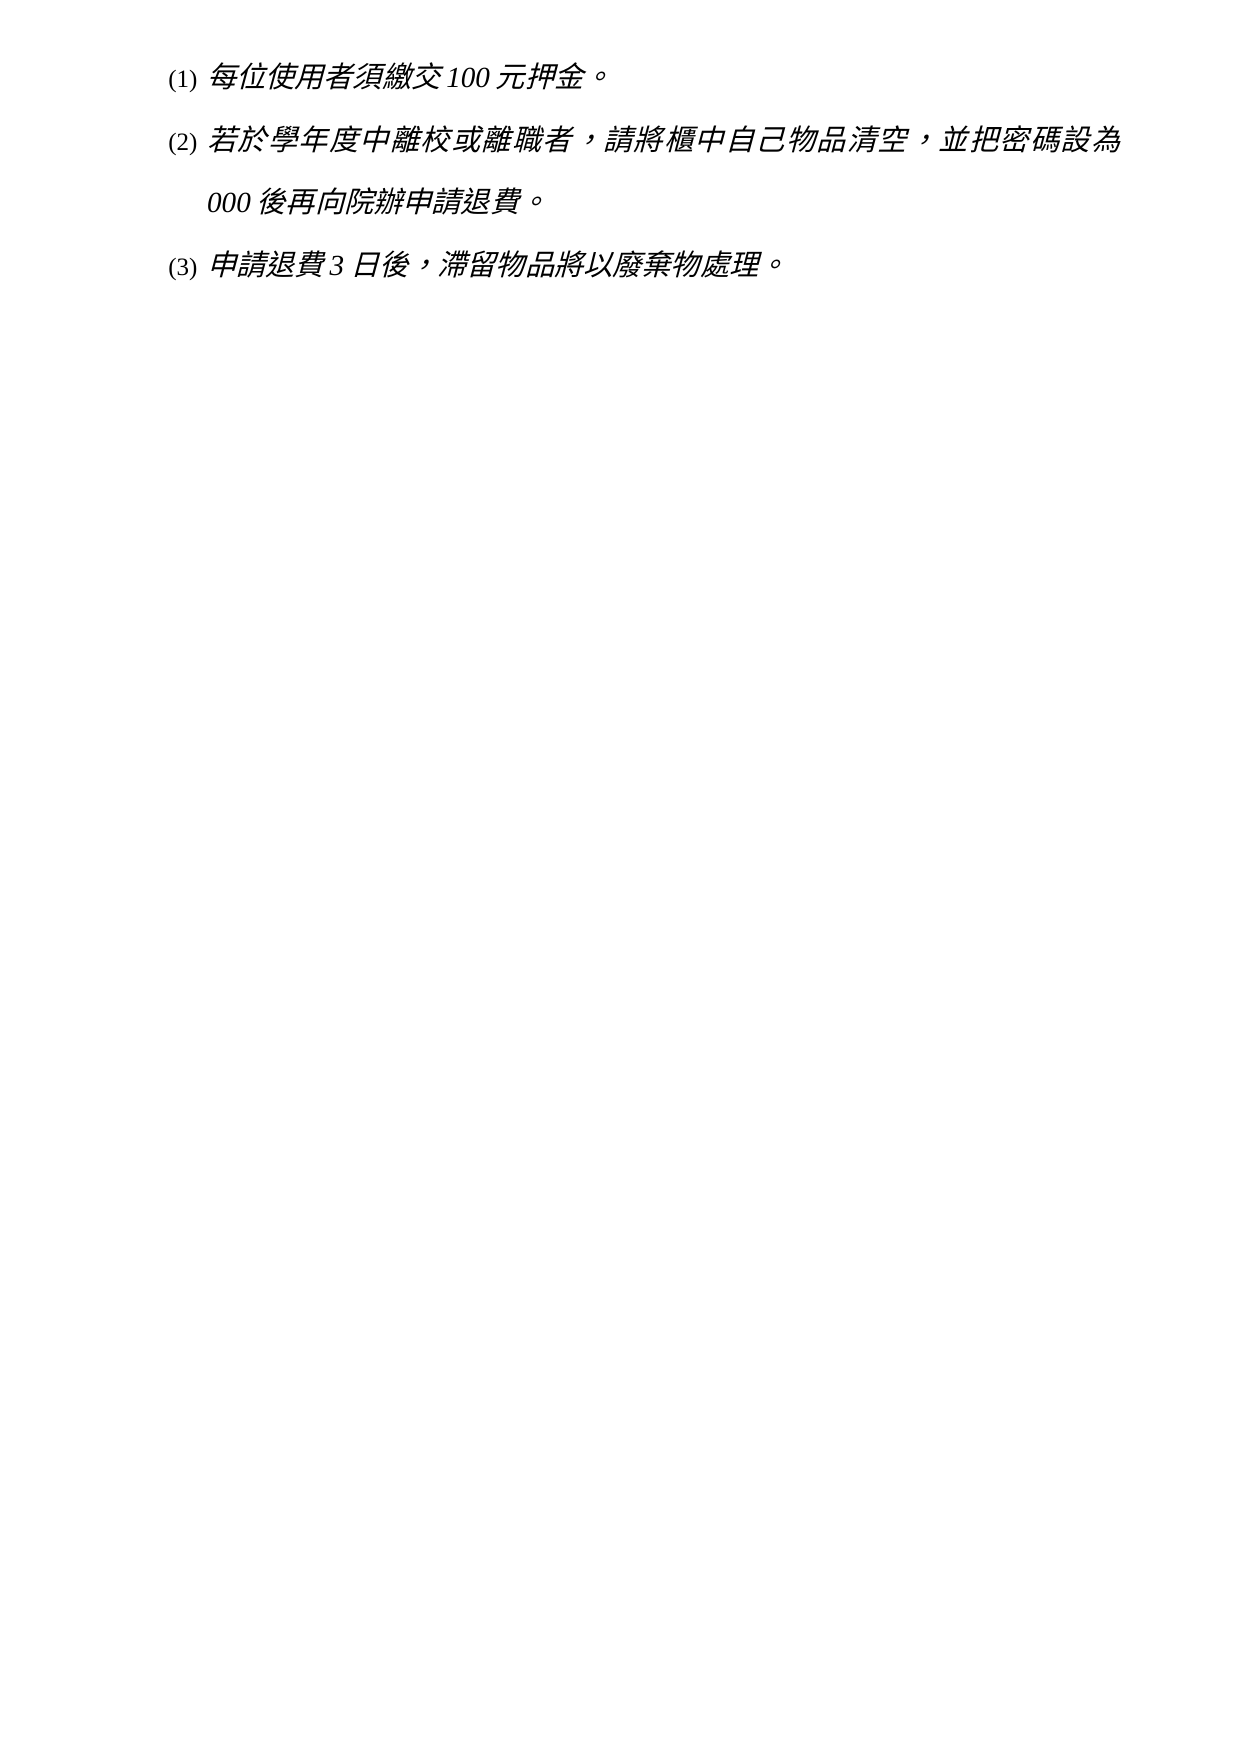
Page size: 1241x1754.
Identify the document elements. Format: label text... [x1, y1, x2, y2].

list 若於學年度中離校或離職者，請將櫃中自己物品清空，並把密碼設為000後再向院辦申請退費。 [168, 96, 1122, 221]
list 每位使用者須繳交100元押金。 [168, 33, 1122, 96]
list 申請退費3日後，滯留物品將以廢棄物處理。 [168, 221, 1122, 283]
